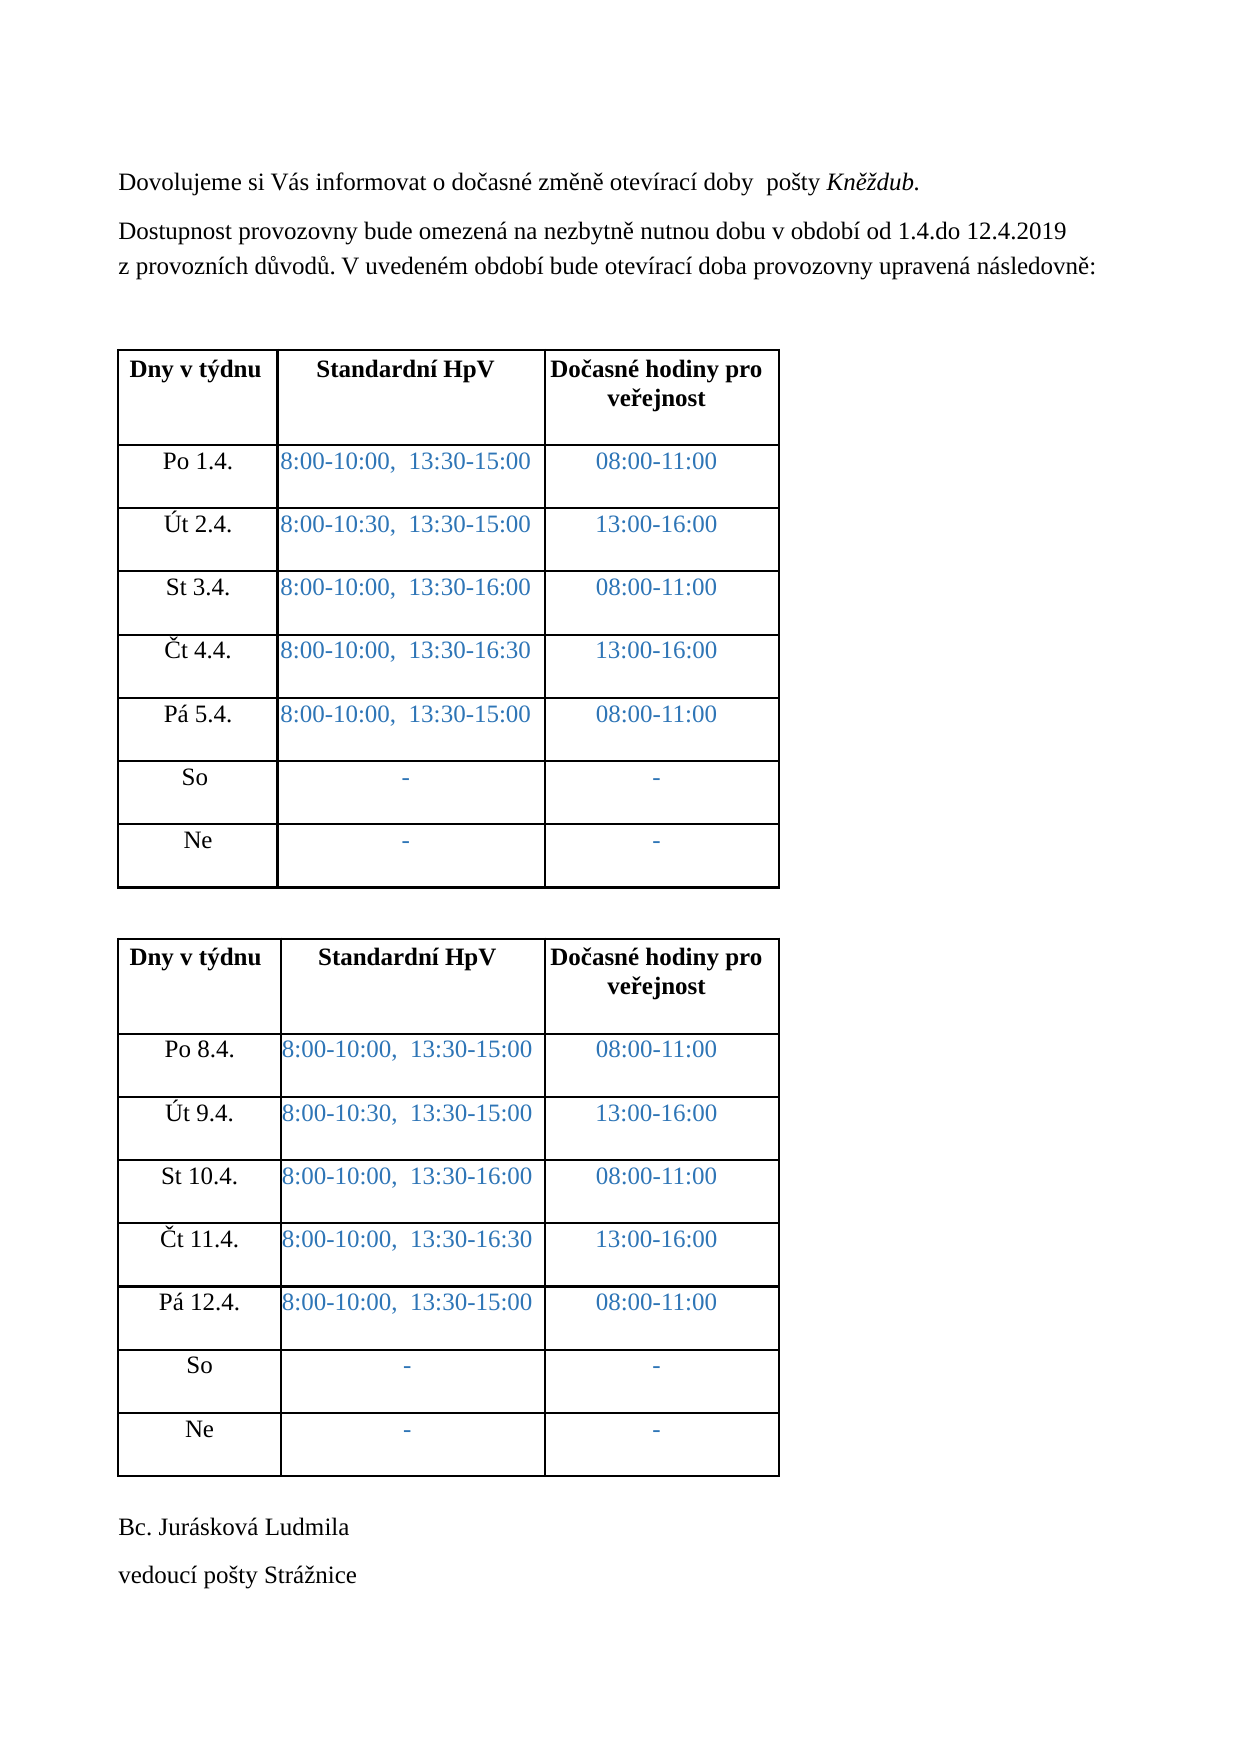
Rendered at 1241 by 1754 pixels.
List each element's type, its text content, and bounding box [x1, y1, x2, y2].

table_cell 8:00-10:00, 13:30-16:30 [282, 1224, 544, 1285]
table_cell 8:00-10:00, 13:30-15:00 [279, 446, 544, 507]
table_cell Pá 5.4. [119, 699, 276, 760]
table_cell - [546, 825, 778, 886]
table_cell Po 8.4. [119, 1035, 280, 1096]
table_cell 08:00-11:00 [546, 1161, 778, 1222]
table_cell 8:00-10:00, 13:30-16:30 [279, 636, 544, 697]
table_cell So [119, 762, 276, 823]
table_header Dny v týdnu [119, 940, 280, 1032]
table_cell 8:00-10:00, 13:30-15:00 [282, 1288, 544, 1348]
table_header Standardní HpV [279, 351, 544, 444]
table_cell Po 1.4. [119, 446, 276, 507]
table_cell 08:00-11:00 [546, 572, 778, 633]
table_header Dočasné hodiny pro veřejnost [546, 351, 778, 444]
table_cell - [546, 1351, 778, 1412]
table_cell 8:00-10:30, 13:30-15:00 [282, 1098, 544, 1159]
text vedoucí pošty Strážnice [118, 1561, 1122, 1589]
table_cell 13:00-16:00 [546, 636, 778, 697]
table_cell 13:00-16:00 [546, 1098, 778, 1159]
table_cell 13:00-16:00 [546, 509, 778, 570]
table_cell - [279, 762, 544, 823]
table_cell - [279, 825, 544, 886]
table_cell 08:00-11:00 [546, 1288, 778, 1348]
text Dostupnost provozovny bude omezená na nezbytně nutnou dobu v období od 1.4.do 12.4.2019 z provozních důvodů. V uvedeném období bude otevírací doba provozovny upravená následovně: [118, 216, 1122, 279]
table_header Standardní HpV [282, 940, 544, 1032]
table_cell 13:00-16:00 [546, 1224, 778, 1285]
table_cell Út 2.4. [119, 509, 276, 570]
table_cell 08:00-11:00 [546, 446, 778, 507]
table_header Dny v týdnu [119, 351, 276, 444]
table_cell 08:00-11:00 [546, 699, 778, 760]
table_cell Ne [119, 825, 276, 886]
text Dovolujeme si Vás informovat o dočasné změně otevírací doby pošty Kněždub. [118, 167, 1122, 196]
table_cell 08:00-11:00 [546, 1035, 778, 1096]
table_cell 8:00-10:00, 13:30-15:00 [279, 699, 544, 760]
table_cell 8:00-10:00, 13:30-15:00 [282, 1035, 544, 1096]
table_cell St 10.4. [119, 1161, 280, 1222]
table_cell 8:00-10:00, 13:30-16:00 [282, 1161, 544, 1222]
table_cell - [546, 762, 778, 823]
table_cell So [119, 1351, 280, 1412]
table_cell Čt 4.4. [119, 636, 276, 697]
table_cell 8:00-10:30, 13:30-15:00 [279, 509, 544, 570]
table_cell - [282, 1351, 544, 1412]
table_cell Ne [119, 1414, 280, 1475]
table_cell 8:00-10:00, 13:30-16:00 [279, 572, 544, 633]
table_cell - [282, 1414, 544, 1475]
table_cell Čt 11.4. [119, 1224, 280, 1285]
table_cell Út 9.4. [119, 1098, 280, 1159]
table_cell Pá 12.4. [119, 1288, 280, 1348]
text Bc. Jurásková Ludmila [118, 1477, 1122, 1540]
table_header Dočasné hodiny pro veřejnost [546, 940, 778, 1032]
table_cell - [546, 1414, 778, 1475]
table_cell St 3.4. [119, 572, 276, 633]
